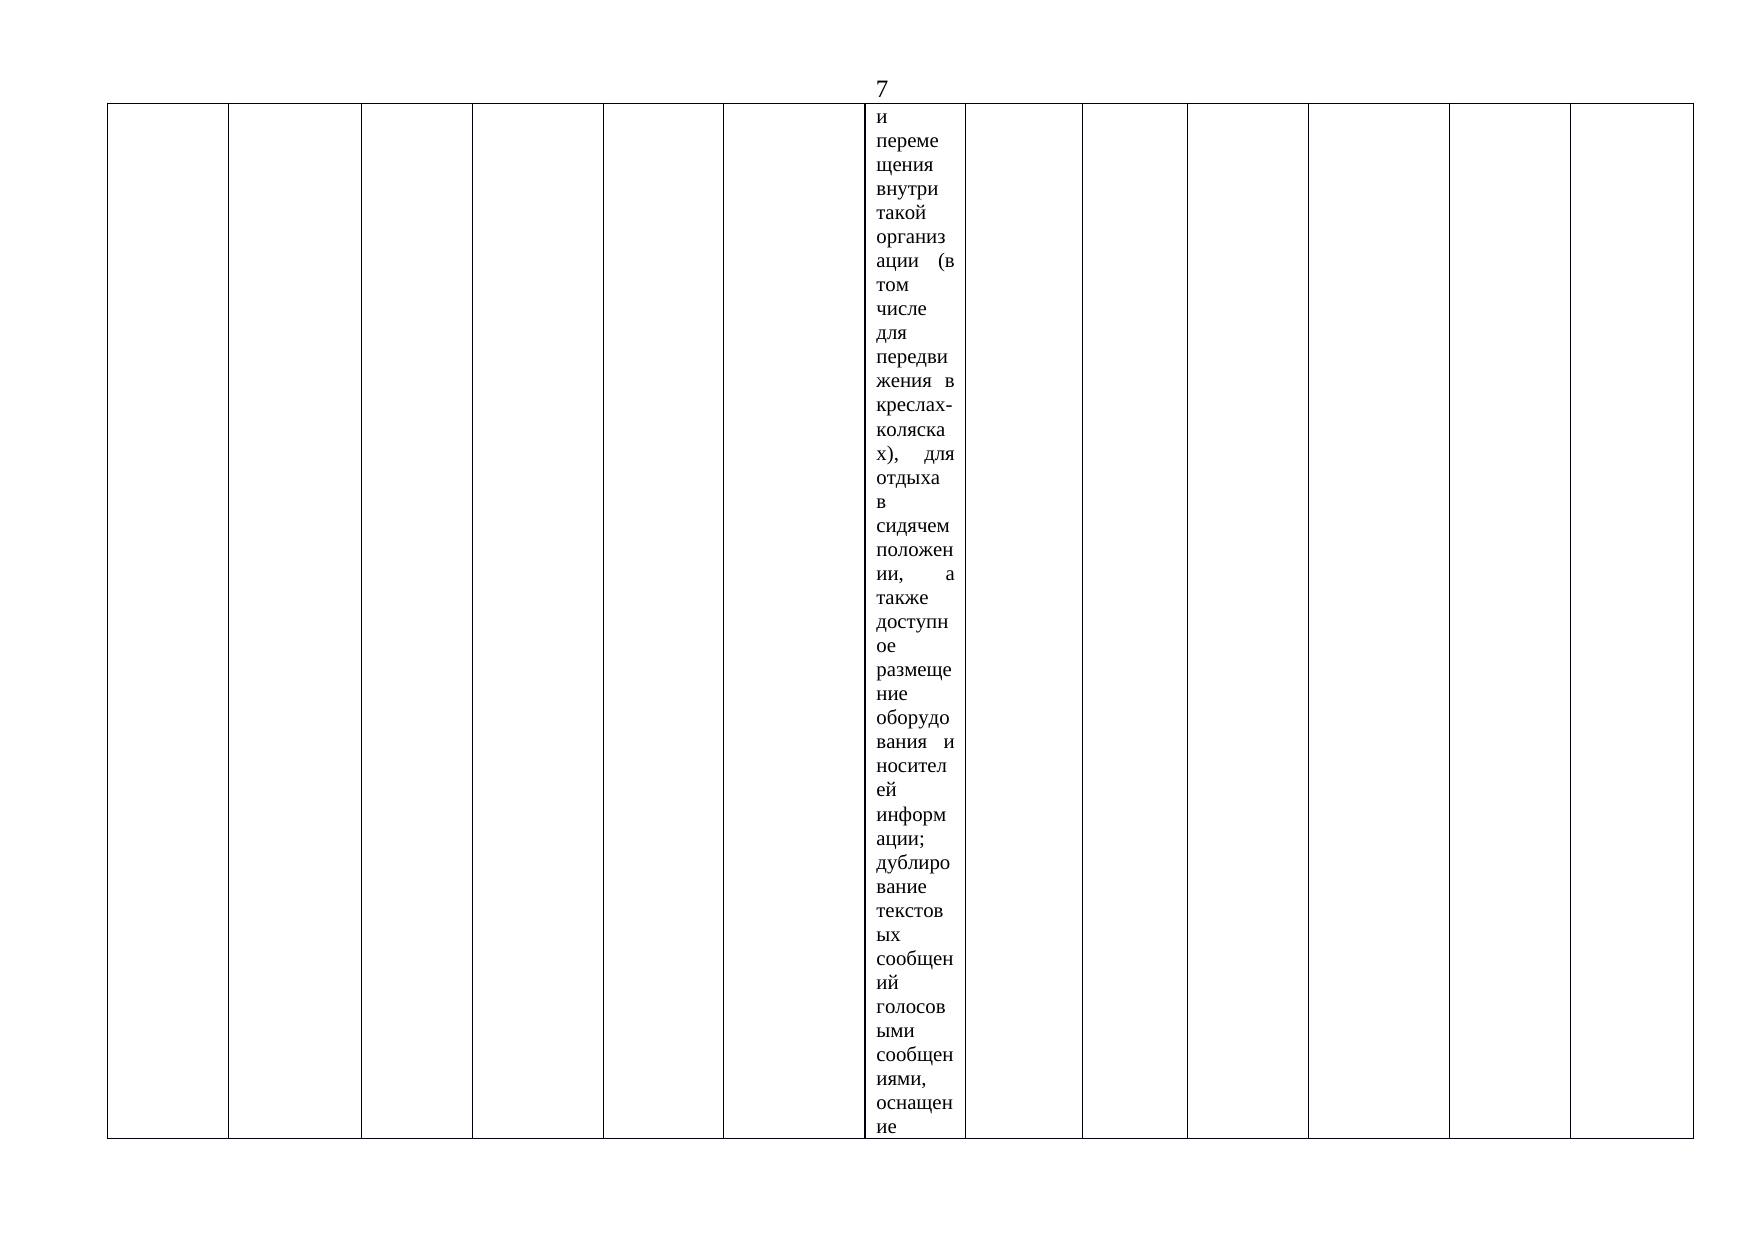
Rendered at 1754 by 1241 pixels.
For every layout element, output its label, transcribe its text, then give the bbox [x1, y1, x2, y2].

table_cell [1188, 104, 1308, 1138]
table_cell [229, 104, 361, 1138]
table_cell [362, 104, 472, 1138]
table_cell [1450, 104, 1570, 1138]
table_cell [473, 104, 603, 1138]
table_cell [604, 104, 723, 1138]
table_cell [108, 104, 228, 1138]
table_cell и перемещения внутри такой организации (в том числе для передвижения в креслах-колясках), для отдыха в сидячем положении, а также доступное размещение оборудования и носителей информации; дублирование текстовых сообщений голосовыми сообщениями, оснащение [866, 104, 965, 1138]
table_cell [1309, 104, 1449, 1138]
table_cell [966, 104, 1082, 1138]
table_cell [1571, 104, 1693, 1138]
table_cell [1083, 104, 1187, 1138]
table_cell [724, 104, 864, 1138]
